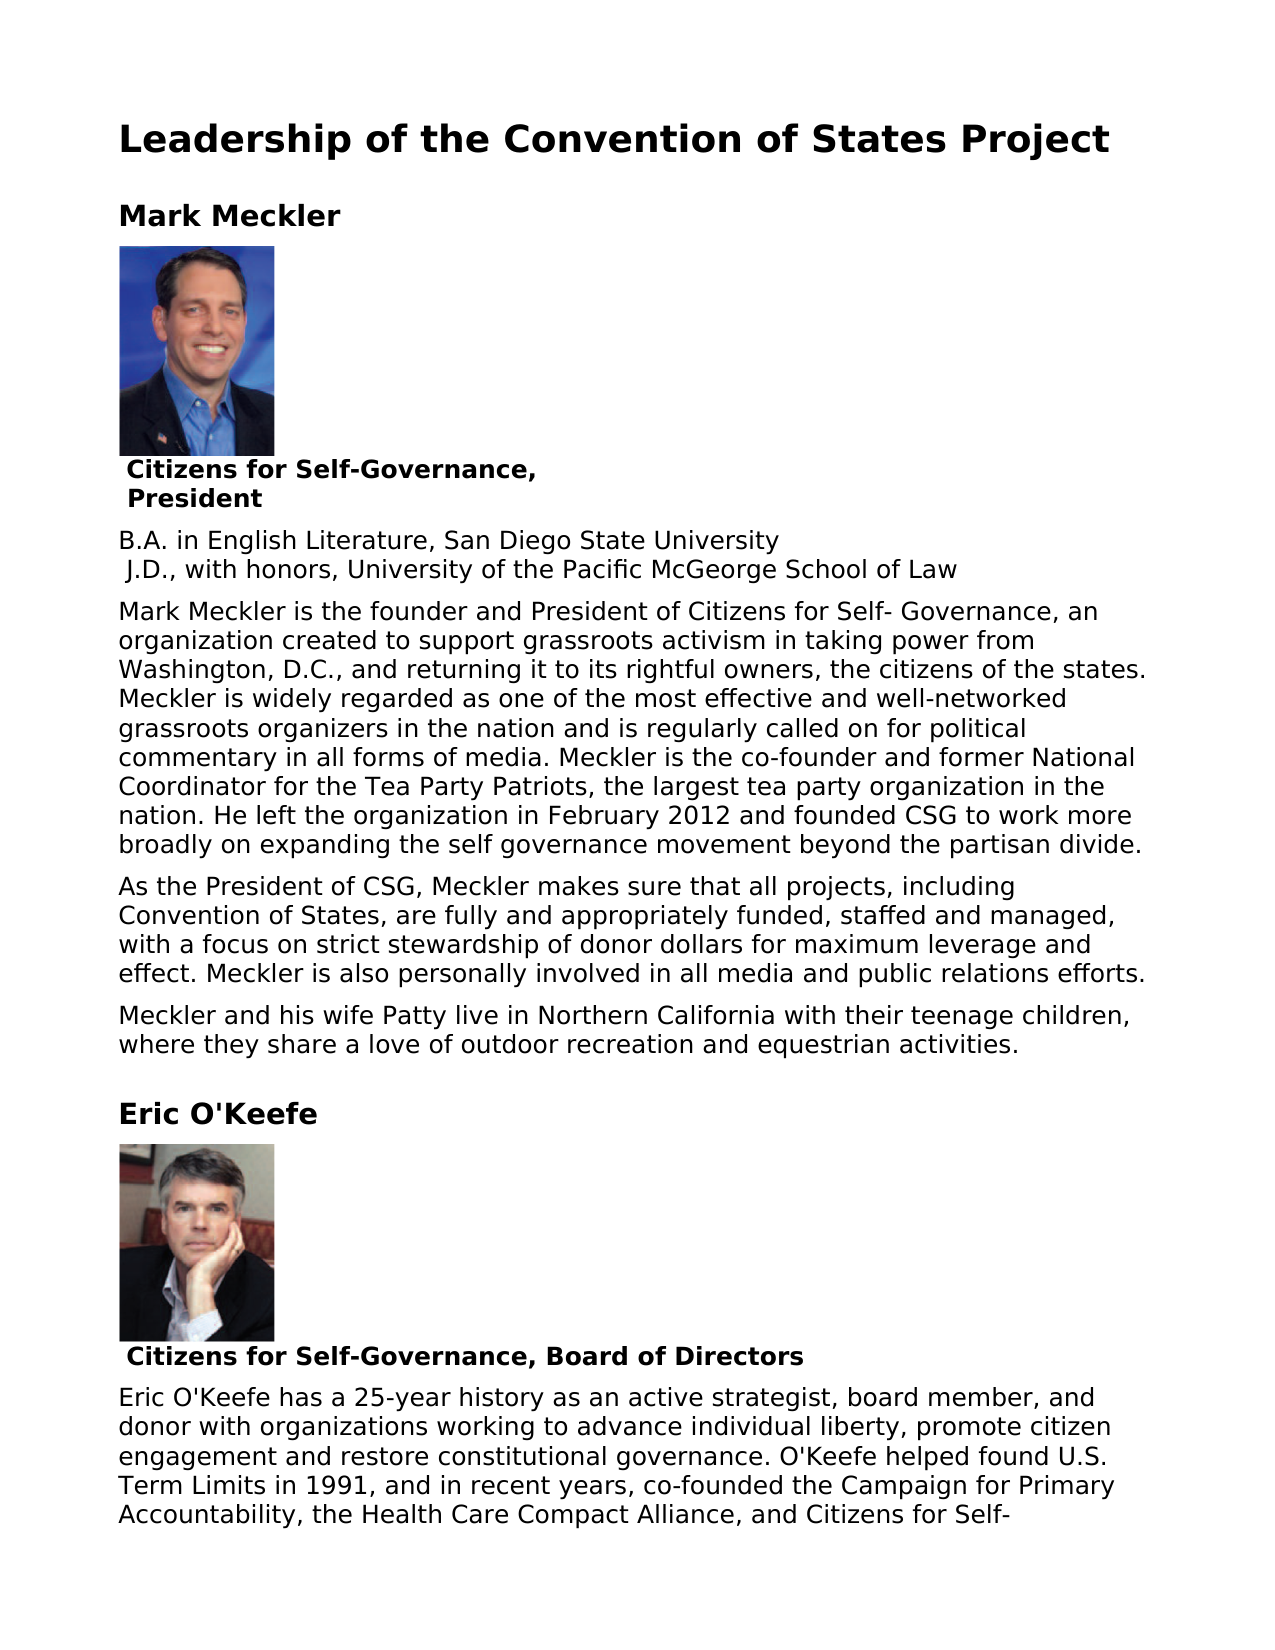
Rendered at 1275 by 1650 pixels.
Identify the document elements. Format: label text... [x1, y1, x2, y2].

text Citizens for Self-Governance, President [118, 246, 1157, 514]
text Meckler and his wife Patty live in Northern California with their teenage children, where they share a love of outdoor recreation and equestrian activities. [118, 1001, 1157, 1060]
text Mark Meckler is the founder and President of Citizens for Self- Governance, an organization created to support grassroots activism in taking power from Washington, D.C., and returning it to its rightful owners, the citizens of the states. Meckler is widely regarded as one of the most effective and well-networked grassroots organizers in the nation and is regularly called on for political commentary in all forms of media. Meckler is the co-founder and former National Coordinator for the Tea Party Patriots, the largest tea party organization in the nation. He left the organization in February 2012 and founded CSG to work more broadly on expanding the self governance movement beyond the partisan divide. [118, 597, 1157, 860]
picture [118, 245, 275, 456]
subtitle Leadership of the Convention of States Project [118, 118, 1157, 162]
text B.A. in English Literature, San Diego State University J.D., with honors, University of the Pacific McGeorge School of Law [118, 526, 1157, 585]
text As the President of CSG, Meckler makes sure that all projects, including Convention of States, are fully and appropriately funded, staffed and managed, with a focus on strict stewardship of donor dollars for maximum leverage and effect. Meckler is also personally involved in all media and public relations efforts. [118, 872, 1157, 989]
picture [118, 1143, 275, 1342]
text Citizens for Self-Governance, Board of Directors [118, 1144, 1157, 1371]
text Eric O'Keefe has a 25-year history as an active strategist, board member, and donor with organizations working to advance individual liberty, promote citizen engagement and restore constitutional governance. O'Keefe helped found U.S. Term Limits in 1991, and in recent years, co-founded the Campaign for Primary Accountability, the Health Care Compact Alliance, and Citizens for Self- [118, 1383, 1157, 1529]
subtitle Mark Meckler [118, 199, 1157, 233]
subtitle Eric O'Keefe [118, 1097, 1157, 1131]
